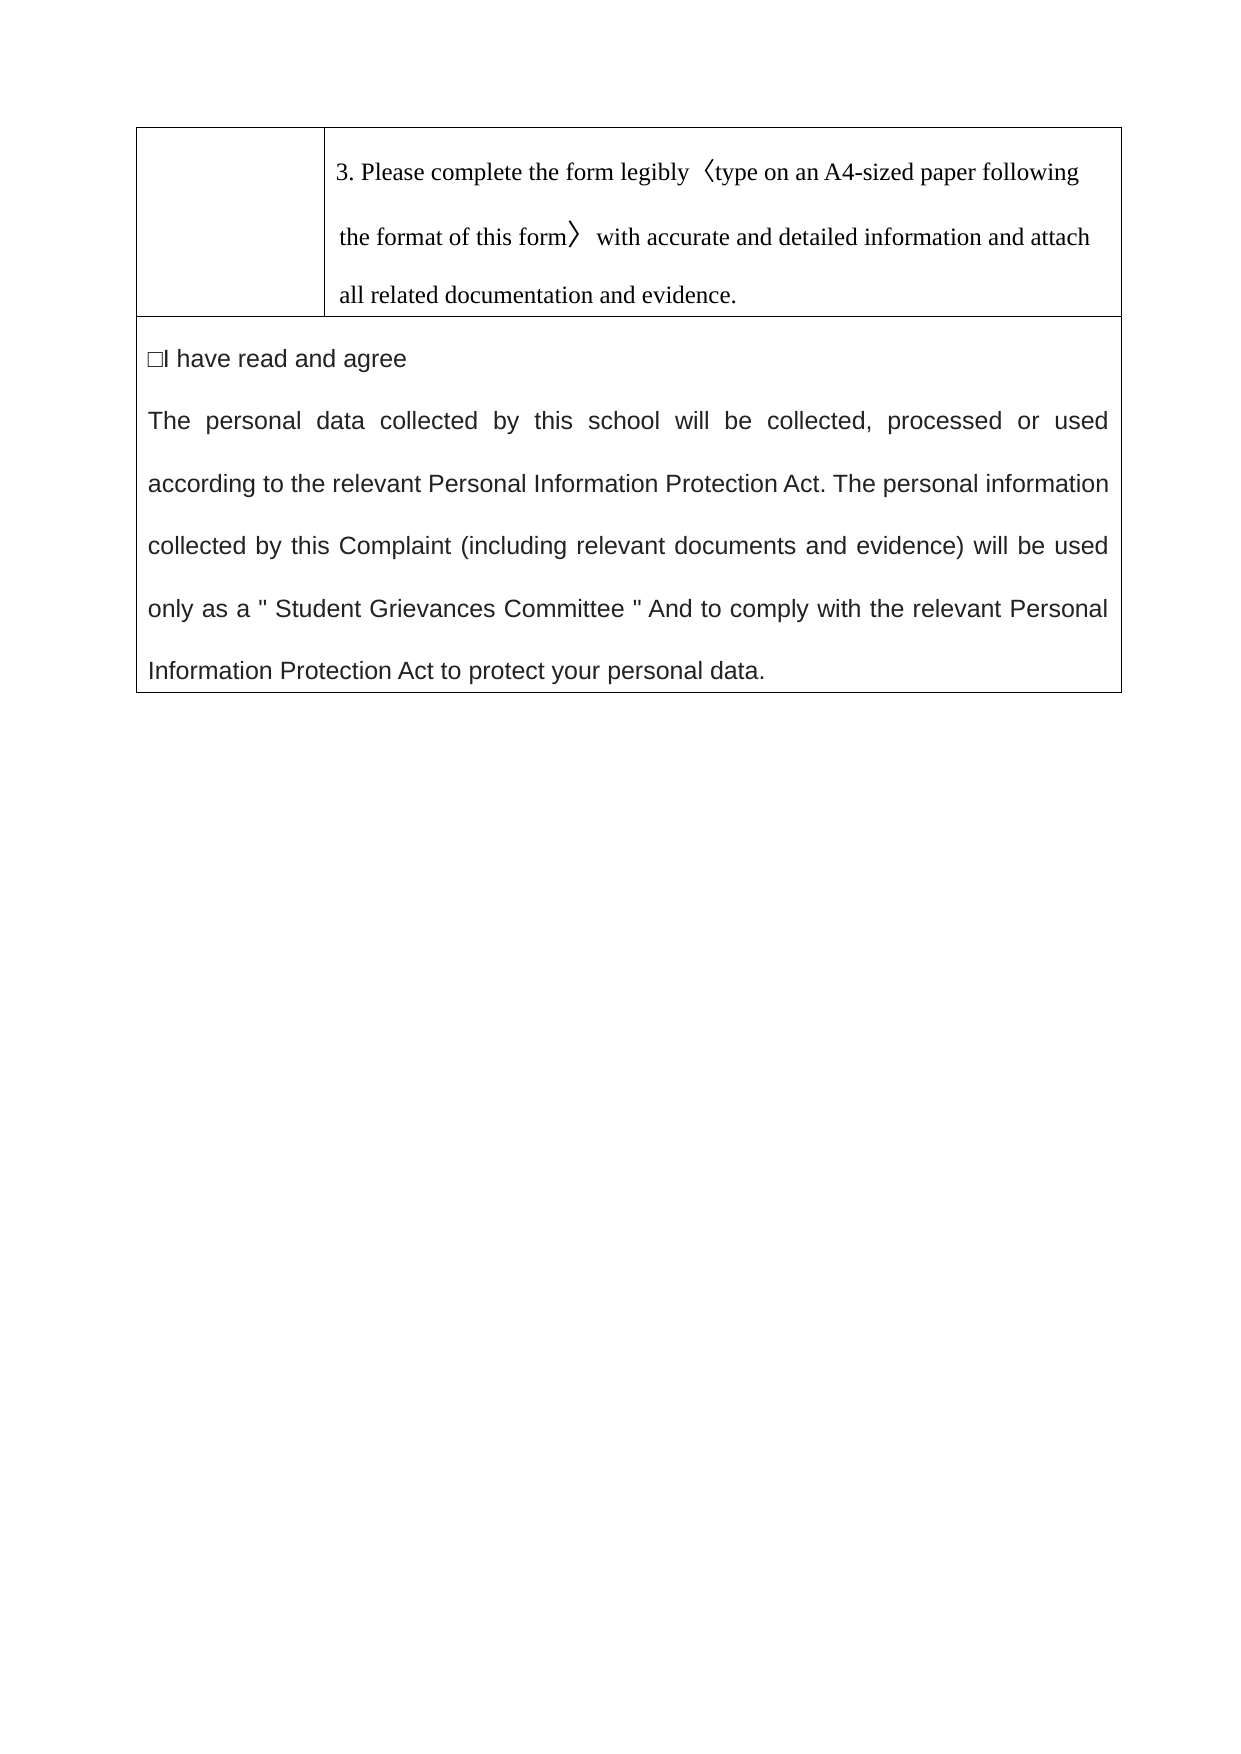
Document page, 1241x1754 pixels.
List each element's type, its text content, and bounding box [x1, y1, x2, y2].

table_cell □I have read and agree The personal data collected by this school will be collected, processed or used according to the relevant Personal Information Protection Act. The personal information collected by this Complaint (including relevant documents and evidence) will be used only as a " Student Grievances Committee " And to comply with the relevant Personal Information Protection Act to protect your personal data. [137, 317, 1121, 692]
table_cell [137, 128, 324, 316]
table_cell 3. Please complete the form legibly〈type on an A4-sized paper following the format of this form〉with accurate and detailed information and attach all related documentation and evidence. [325, 128, 1121, 316]
